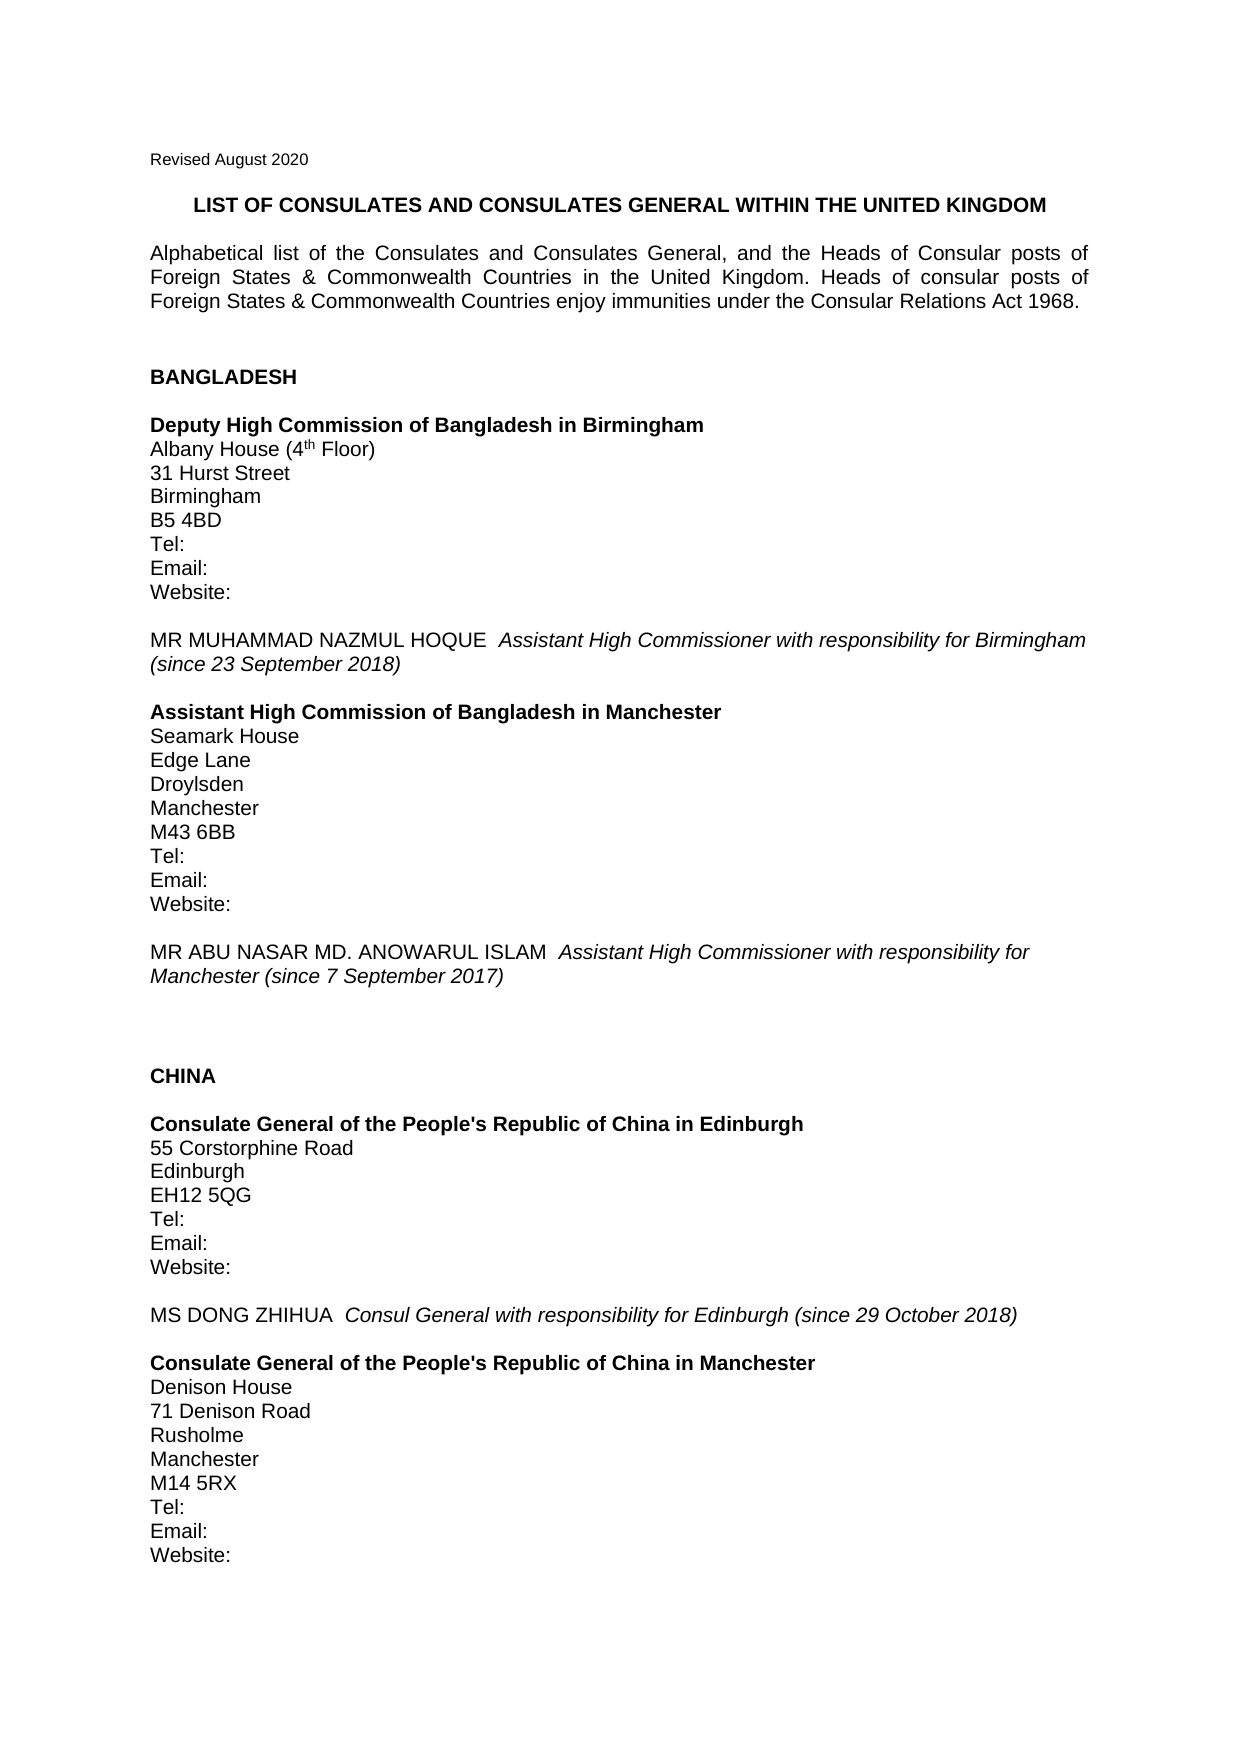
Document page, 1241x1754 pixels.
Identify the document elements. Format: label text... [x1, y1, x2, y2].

text MR ABU NASAR MD. ANOWARUL ISLAM Assistant High Commissioner with responsibility for Manchester (since 7 September 2017) [150, 939, 1090, 1016]
text Edinburgh [150, 1159, 1090, 1183]
text B5 4BD Tel: Email: Website: [150, 508, 1090, 604]
text EH12 5QG [150, 1183, 1090, 1207]
text MS DONG ZHIHUA Consul General with responsibility for Edinburgh (since 29 October 2018) [150, 1303, 1090, 1327]
text Website: [150, 1255, 1090, 1279]
text Denison House 71 Denison Road Rusholme Manchester M14 5RX Tel: Email: Website: [150, 1375, 1090, 1567]
text Tel: Email: Website: [150, 844, 1090, 939]
text 31 Hurst Street [150, 460, 1090, 484]
text Birmingham [150, 484, 1090, 508]
text Albany House (4th Floor) [150, 436, 1090, 460]
text Deputy High Commission of Bangladesh in Birmingham [150, 412, 1090, 436]
text Assistant High Commission of Bangladesh in Manchester [150, 700, 1090, 724]
text MR MUHAMMAD NAZMUL HOQUE Assistant High Commissioner with responsibility for Birmingham (since 23 September 2018) [150, 628, 1090, 676]
text LIST OF CONSULATES AND CONSULATES GENERAL WITHIN THE UNITED KINGDOM [150, 193, 1090, 217]
text Consulate General of the People's Republic of China in Manchester [150, 1351, 1090, 1375]
text Revised August 2020 [150, 150, 1090, 169]
text Alphabetical list of the Consulates and Consulates General, and the Heads of Consular posts of Foreign States & Commonwealth Countries in the United Kingdom. Heads of consular posts of Foreign States & Commonwealth Countries enjoy immunities under the Consular Relations Act 1968. [150, 217, 1090, 313]
text Email: [150, 1231, 1090, 1255]
text CHINA [150, 1039, 1090, 1087]
text Edge Lane Droylsden Manchester M43 6BB [150, 748, 1090, 844]
text Consulate General of the People's Republic of China in Edinburgh 55 Corstorphine Road [150, 1111, 1090, 1159]
text Tel: [150, 1207, 1090, 1231]
text Seamark House [150, 724, 1090, 748]
text BANGLADESH [150, 341, 1090, 388]
